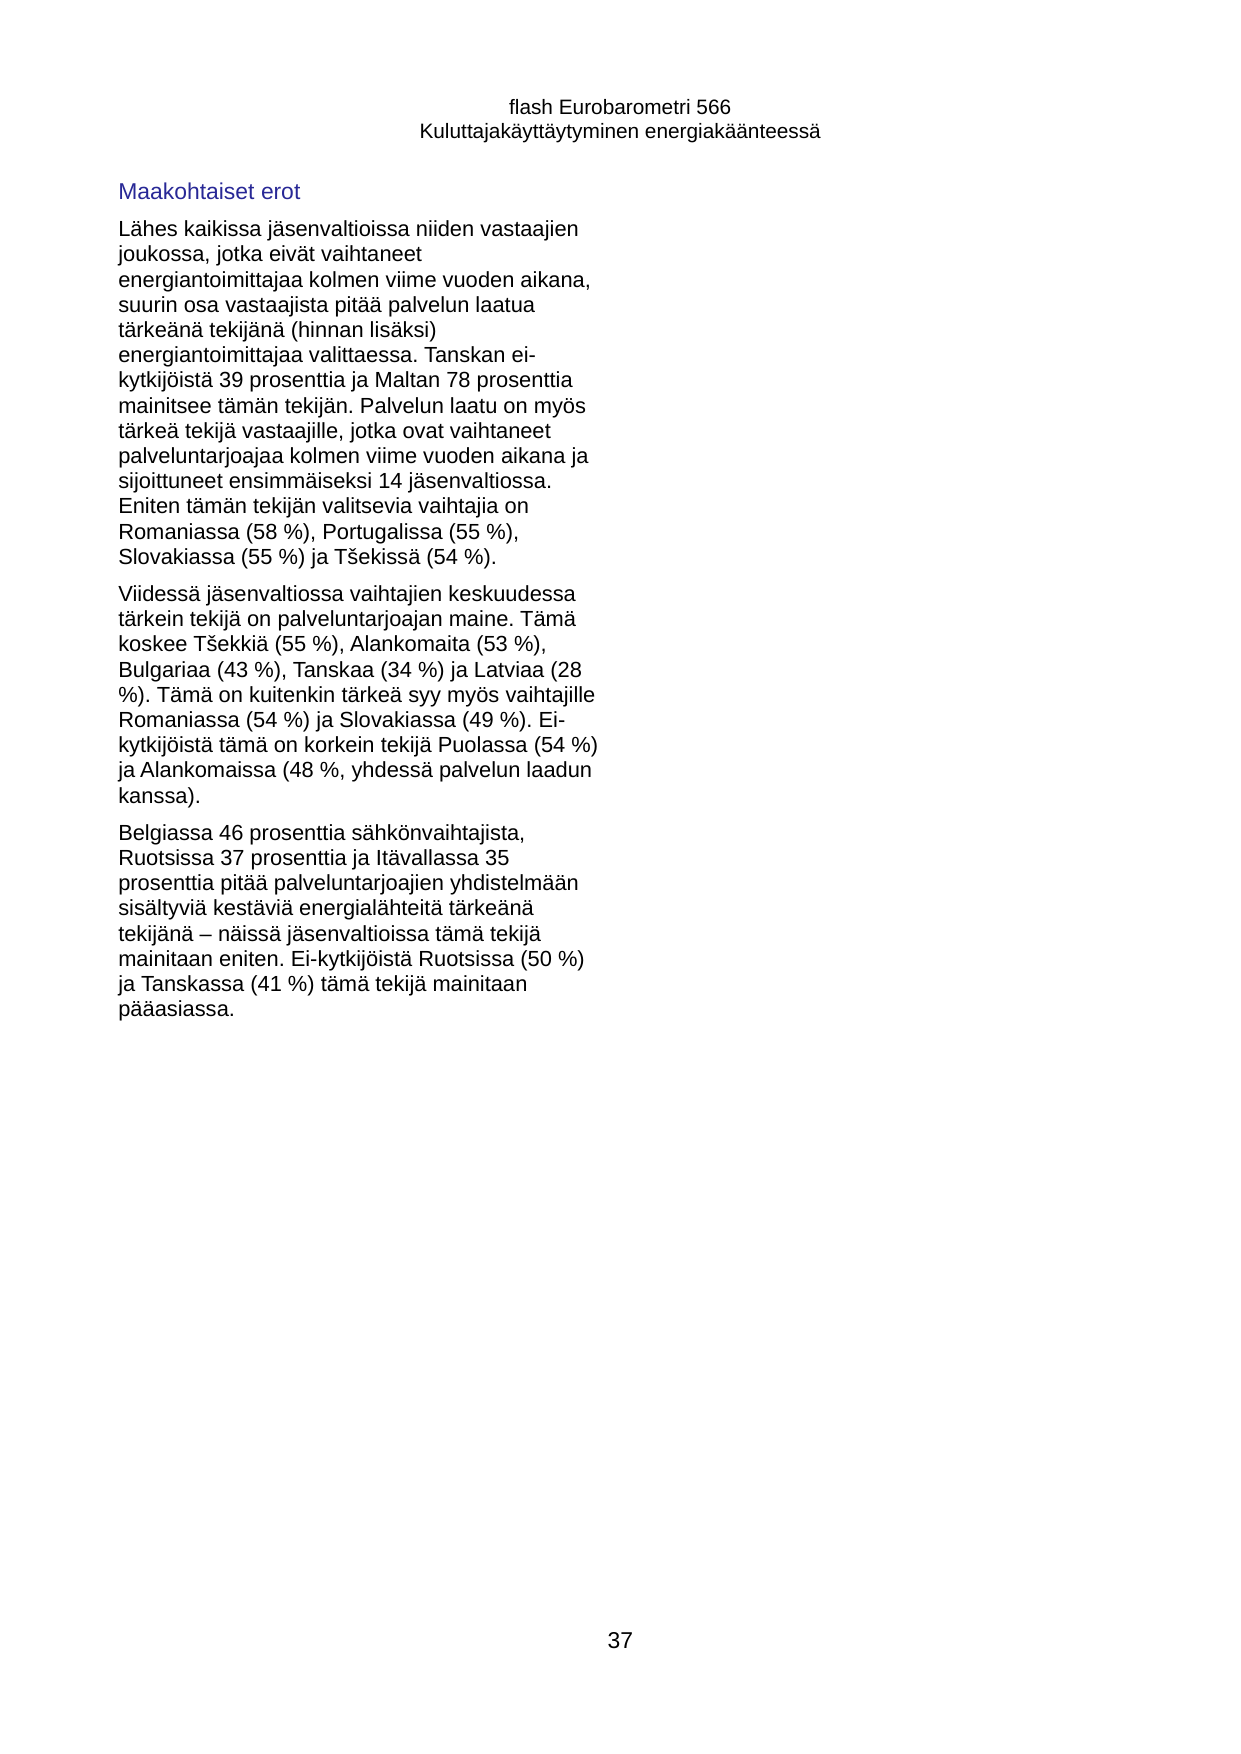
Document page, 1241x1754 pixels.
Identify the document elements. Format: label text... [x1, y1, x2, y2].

text Lähes kaikissa jäsenvaltioissa niiden vastaajien joukossa, jotka eivät vaihtaneet energiantoimittajaa kolmen viime vuoden aikana, suurin osa vastaajista pitää palvelun laatua tärkeänä tekijänä (hinnan lisäksi) energiantoimittajaa valittaessa. Tanskan ei-kytkijöistä 39 prosenttia ja Maltan 78 prosenttia mainitsee tämän tekijän. Palvelun laatu on myös tärkeä tekijä vastaajille, jotka ovat vaihtaneet palveluntarjoajaa kolmen viime vuoden aikana ja sijoittuneet ensimmäiseksi 14 jäsenvaltiossa. Eniten tämän tekijän valitsevia vaihtajia on Romaniassa (58 %), Portugalissa (55 %), Slovakiassa (55 %) ja Tšekissä (54 %). [118, 216, 605, 569]
text Belgiassa 46 prosenttia sähkönvaihtajista, Ruotsissa 37 prosenttia ja Itävallassa 35 prosenttia pitää palveluntarjoajien yhdistelmään sisältyviä kestäviä energialähteitä tärkeänä tekijänä – näissä jäsenvaltioissa tämä tekijä mainitaan eniten. Ei-kytkijöistä Ruotsissa (50 %) ja Tanskassa (41 %) tämä tekijä mainitaan pääasiassa. [118, 819, 605, 1021]
text Maakohtaiset erot [118, 178, 605, 204]
text Viidessä jäsenvaltiossa vaihtajien keskuudessa tärkein tekijä on palveluntarjoajan maine. Tämä koskee Tšekkiä (55 %), Alankomaita (53 %), Bulgariaa (43 %), Tanskaa (34 %) ja Latviaa (28 %). Tämä on kuitenkin tärkeä syy myös vaihtajille Romaniassa (54 %) ja Slovakiassa (49 %). Ei-kytkijöistä tämä on korkein tekijä Puolassa (54 %) ja Alankomaissa (48 %, yhdessä palvelun laadun kanssa). [118, 581, 605, 808]
